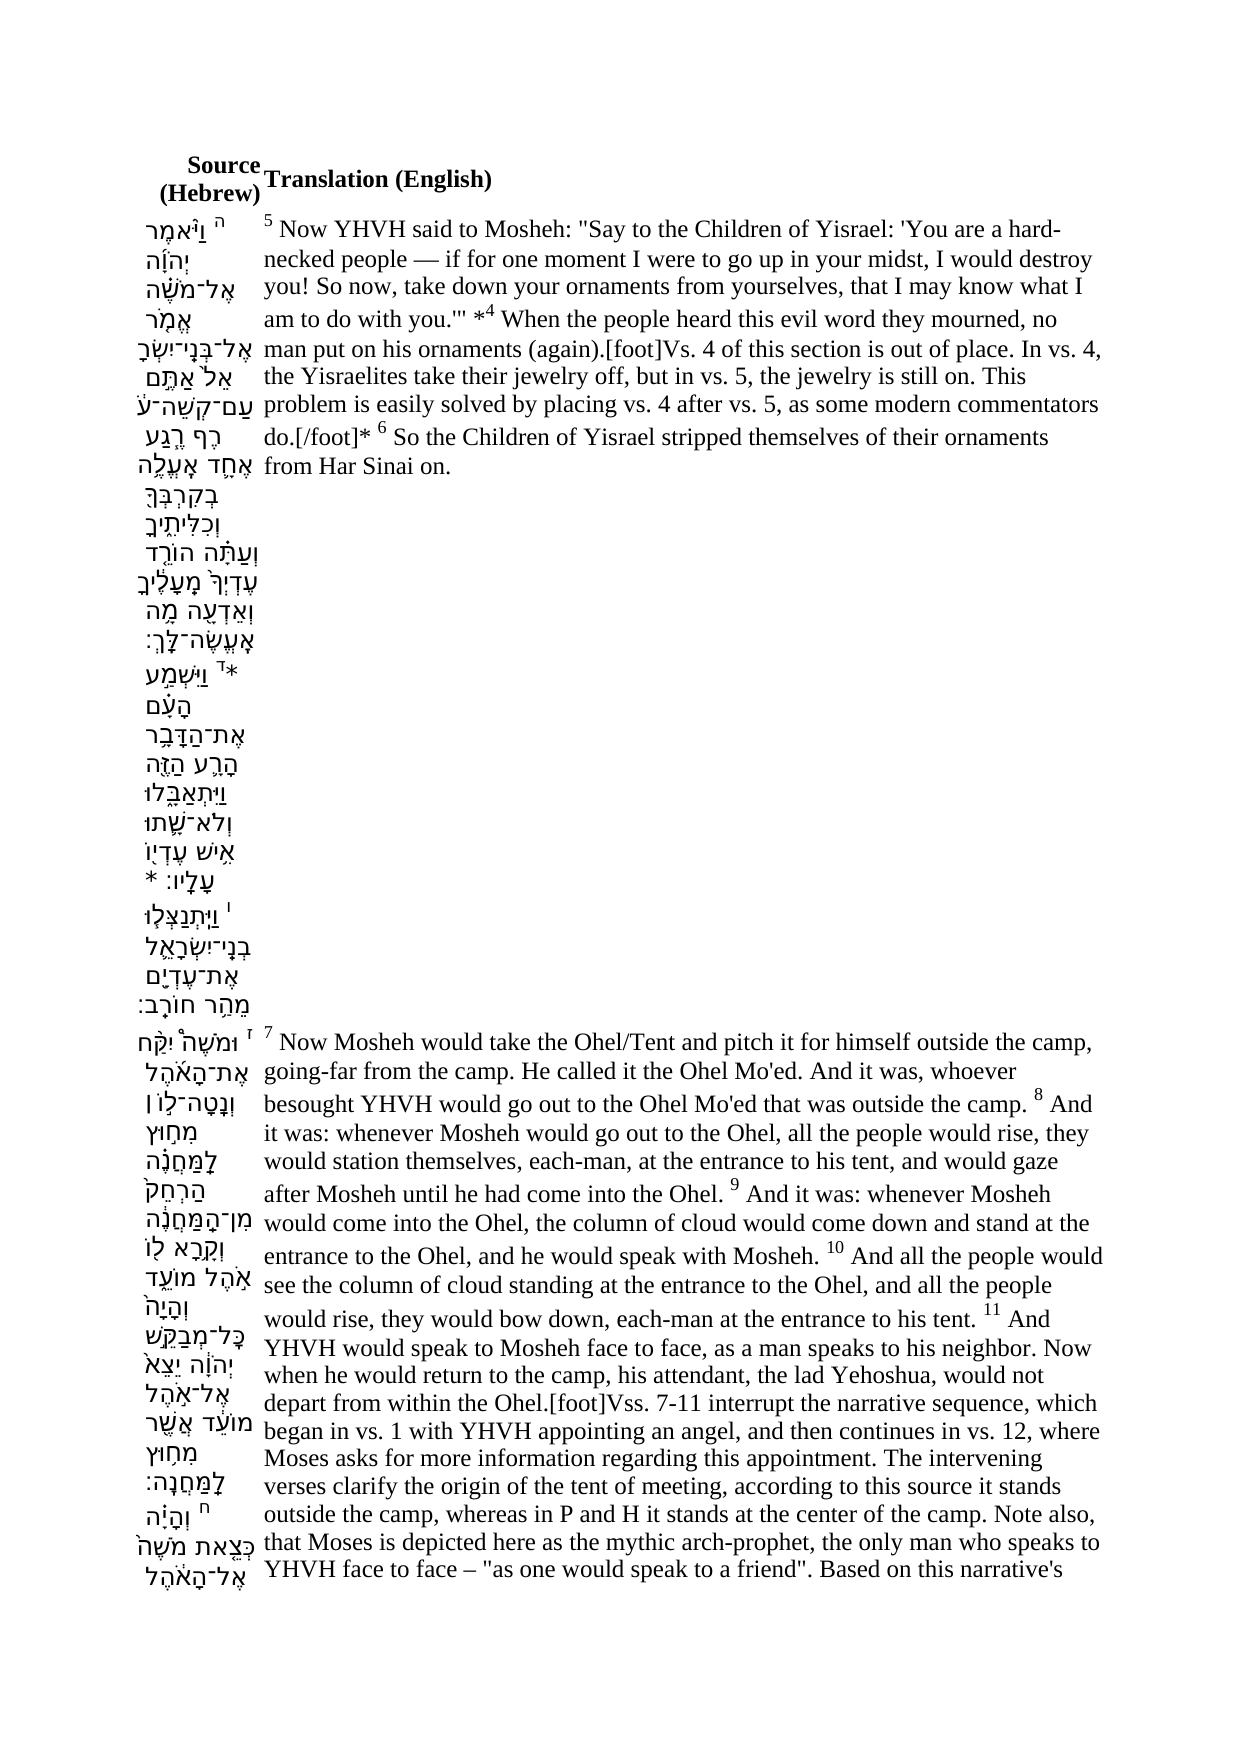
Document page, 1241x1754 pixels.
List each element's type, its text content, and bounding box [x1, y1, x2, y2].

table_cell ה וַיֹּ֨אמֶר יְהֹוָ֜ה אֶל־מֹשֶׁ֗ה אֱמֹ֤ר אֶל־בְּנֵֽי־יִשְׂרָאֵל֙ אַתֶּ֣ם עַם־קְשֵׁה־עֹ֔רֶף רֶ֧גַע אֶחָ֛ד אֶֽעֱלֶ֥ה בְקִרְבְּךָ֖ וְכִלִּיתִ֑יךָ וְעַתָּ֗ה הוֹרֵ֤ד עֶדְיְךָ֙ מֵֽעָלֶ֔יךָ וְאֵדְעָ֖ה מָ֥ה אֶֽעֱשֶׂה־לָּֽךְ׃ *ד וַיִּשְׁמַ֣ע הָעָ֗ם אֶת־הַדָּבָ֥ר הָרָ֛ע הַזֶּ֖ה וַיִּתְאַבָּ֑לוּ וְלֹא־שָׁ֛תוּ אִ֥ישׁ עֶדְי֖וֹ עָלָֽיו׃ * ו וַיִּֽתְנַצְּל֧וּ בְנֵֽי־יִשְׂרָאֵ֛ל אֶת־עֶדְיָ֖ם מֵהַ֥ר חוֹרֵֽב׃ [135, 209, 262, 1021]
table_header Translation (English) [262, 150, 1105, 208]
table_cell 5 Now YHVH said to Mosheh: "Say to the Children of Yisrael: 'You are a hard-necked people — if for one moment I were to go up in your midst, I would destroy you! So now, take down your ornaments from yourselves, that I may know what I am to do with you.'" *4 When the people heard this evil word they mourned, no man put on his ornaments (again).[foot]Vs. 4 of this section is out of place. In vs. 4, the Yisraelites take their jewelry off, but in vs. 5, the jewelry is still on. This problem is easily solved by placing vs. 4 after vs. 5, as some modern commentators do.[/foot]* 6 So the Children of Yisrael stripped themselves of their ornaments from Har Sinai on. [262, 209, 1105, 1021]
table_cell 7 Now Mosheh would take the Ohel/Tent and pitch it for himself outside the camp, going-far from the camp. He called it the Ohel Mo'ed. And it was, whoever besought YHVH would go out to the Ohel Mo'ed that was outside the camp. 8 And it was: whenever Mosheh would go out to the Ohel, all the people would rise, they would station themselves, each-man, at the entrance to his tent, and would gaze after Mosheh until he had come into the Ohel. 9 And it was: whenever Mosheh would come into the Ohel, the column of cloud would come down and stand at the entrance to the Ohel, and he would speak with Mosheh. 10 And all the people would see the column of cloud standing at the entrance to the Ohel, and all the people would rise, they would bow down, each-man at the entrance to his tent. 11 And YHVH would speak to Mosheh face to face, as a man speaks to his neighbor. Now when he would return to the camp, his attendant, the lad Yehoshua, would not depart from within the Ohel.[foot]Vss. 7-11 interrupt the narrative sequence, which began in vs. 1 with YHVH appointing an angel, and then continues in vs. 12, where Moses asks for more information regarding this appointment. The intervening verses clarify the origin of the tent of meeting, according to this source it stands outside the camp, whereas in P and H it stands at the center of the camp. Note also, that Moses is depicted here as the mythic arch-prophet, the only man who speaks to YHVH face to face – "as one would speak to a friend". Based on this narrative's [262, 1021, 1105, 1592]
table_cell ז וּמֹשֶׁה֩ יִקַּ֨ח אֶת־הָאֹ֜הֶל וְנָֽטָה־ל֣וֹ ׀ מִח֣וּץ לַֽמַּחֲנֶ֗ה הַרְחֵק֙ מִן־הַֽמַּחֲנֶ֔ה וְקָ֥רָא ל֖וֹ אֹ֣הֶל מוֹעֵ֑ד וְהָיָה֙ כׇּל־מְבַקֵּ֣שׁ יְהֹוָ֔ה יֵצֵא֙ אֶל־אֹ֣הֶל מוֹעֵ֔ד אֲשֶׁ֖ר מִח֥וּץ לַֽמַּחֲנֶֽה׃ ח וְהָיָ֗ה כְּצֵ֤את מֹשֶׁה֙ אֶל־הָאֹ֔הֶל [135, 1021, 262, 1592]
table_header Source (Hebrew) [135, 150, 262, 208]
